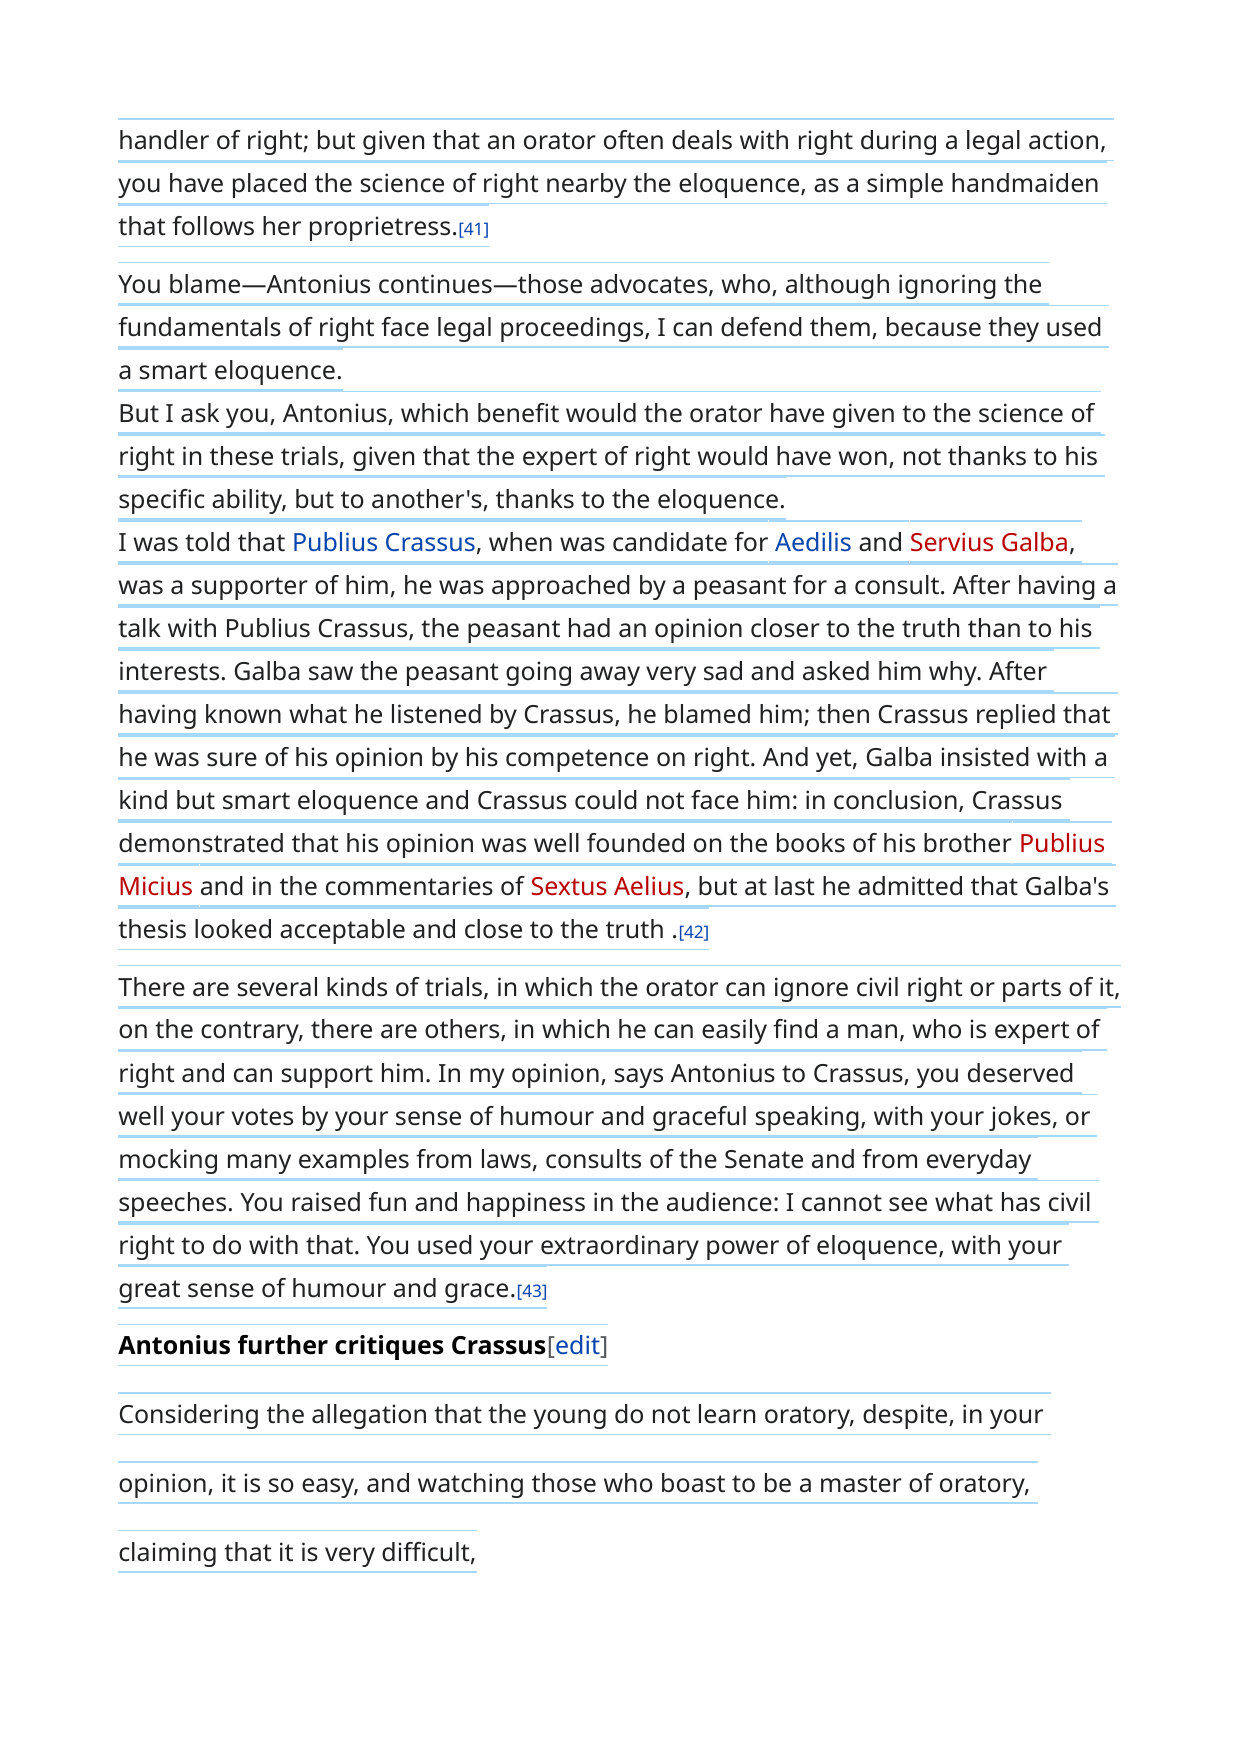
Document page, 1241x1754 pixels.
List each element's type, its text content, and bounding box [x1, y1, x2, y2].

text There are several kinds of trials, in which the orator can ignore civil right or parts of it, [118, 965, 1122, 1007]
text You blame—Antonius continues—those advocates, who, although ignoring the fundamentals of right face legal proceedings, I can defend them, because they used a smart eloquence. But I ask you, Antonius, which benefit would the orator have given to the science of right in these trials, given that the expert of right would have won, not thanks to his specific ability, but to another's, thanks to the eloquence. I was told that Publius Crassus, when was candidate for Aedilis and Servius Galba, was a supporter of him, he was approached by a peasant for a consult. After having a talk with Publius Crassus, the peasant had an opinion closer to the truth than to his interests. Galba saw the peasant going away very sad and asked him why. After having known what he listened by Crassus, he blamed him; then Crassus replied that he was sure of his opinion by his competence on right. And yet, Galba insisted with a kind but smart eloquence and Crassus could not face him: in conclusion, Crassus demonstrated that his opinion was well founded on the books of his brother Publius Micius and in the commentaries of Sextus Aelius, but at last he admitted that Galba's thesis looked acceptable and close to the truth .[42] [118, 262, 1122, 950]
text handler of right; but given that an orator often deals with right during a legal action, you have placed the science of right nearby the eloquence, as a simple handmaiden that follows her proprietress.[41] [118, 118, 1122, 247]
subtitle Antonius further critiques Crassus[edit] [118, 1323, 1122, 1366]
text on the contrary, there are others, in which he can easily find a man, who is expert of right and can support him. In my opinion, says Antonius to Crassus, you deserved well your votes by your sense of humour and graceful speaking, with your jokes, or mocking many examples from laws, consults of the Senate and from everyday speeches. You raised fun and happiness in the audience: I cannot see what has civil right to do with that. You used your extraordinary power of eloquence, with your great sense of humour and grace.[43] [118, 1008, 1122, 1309]
text Considering the allegation that the young do not learn oratory, despite, in your opinion, it is so easy, and watching those who boast to be a master of oratory, claiming that it is very difficult, [118, 1392, 1122, 1573]
